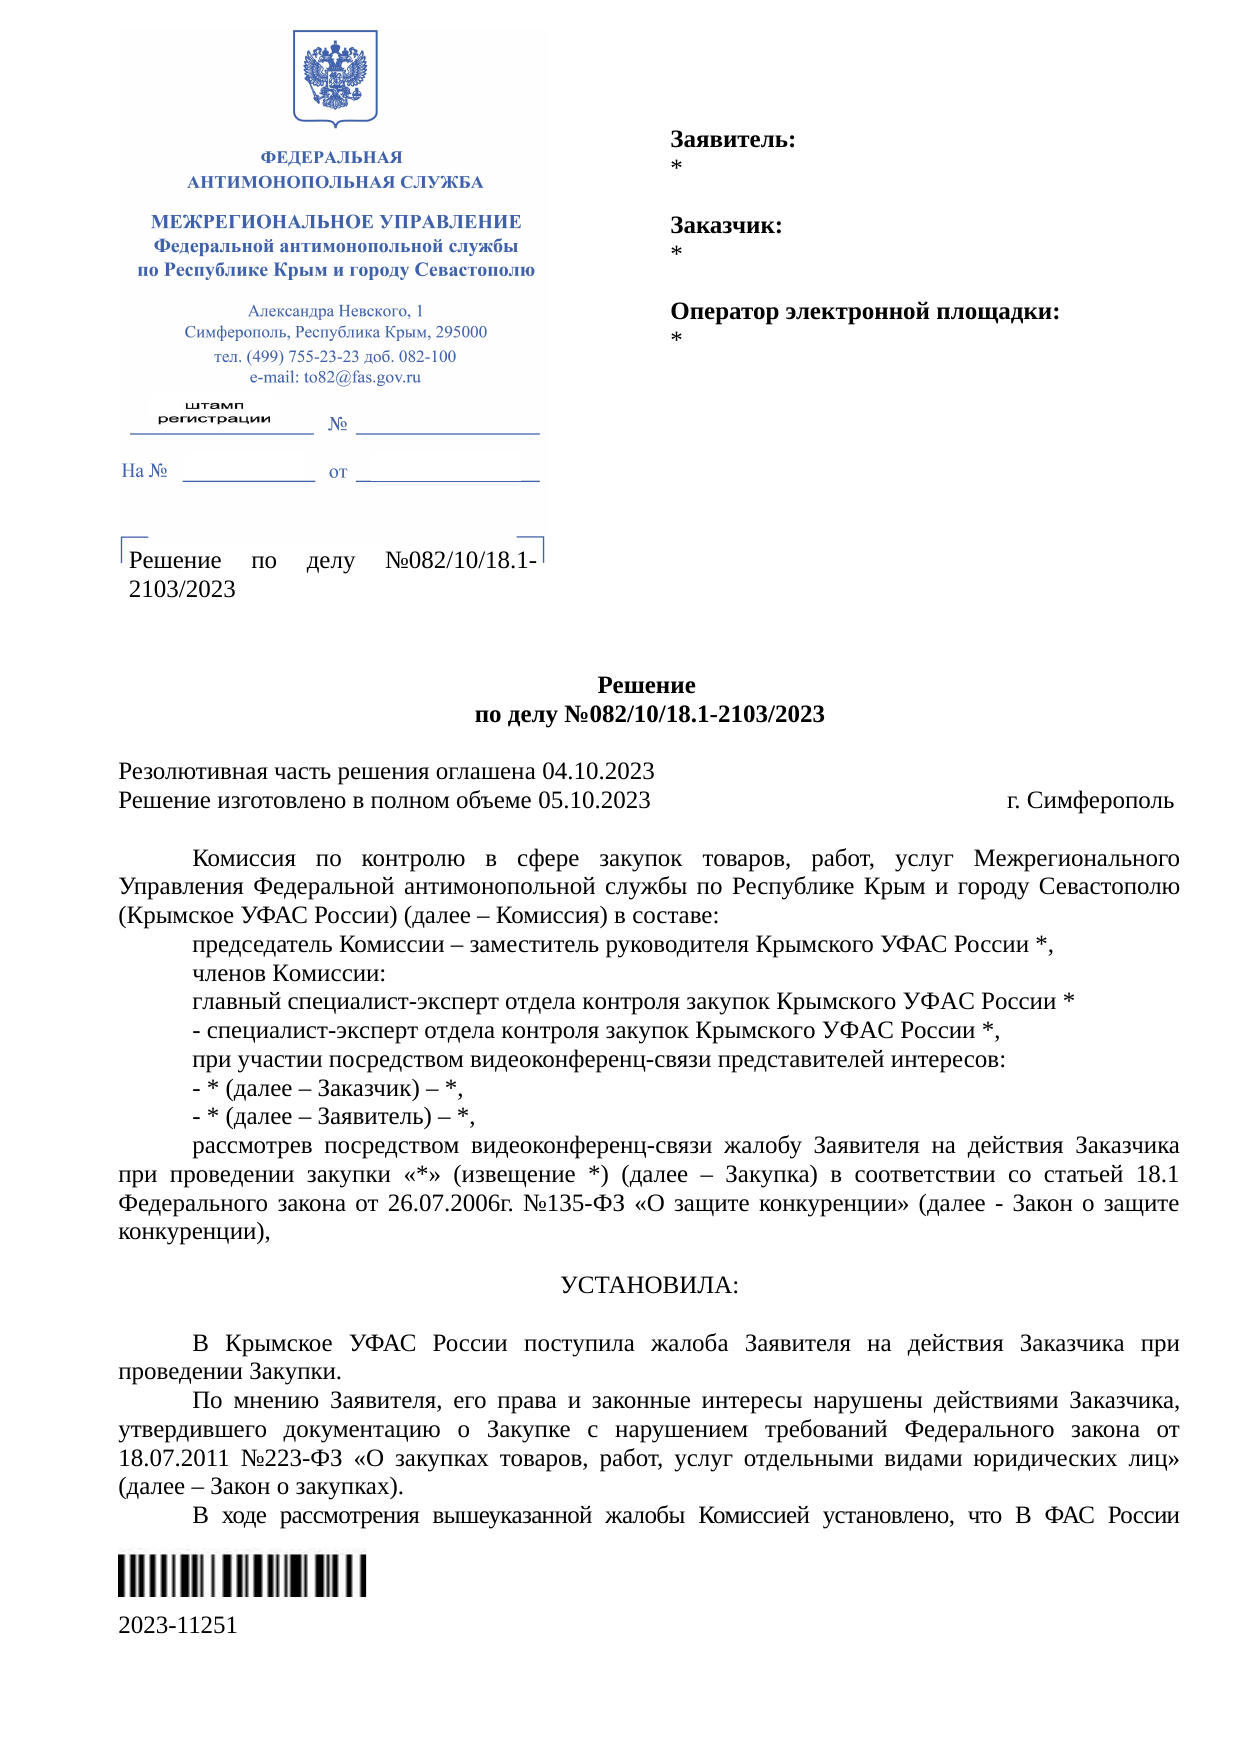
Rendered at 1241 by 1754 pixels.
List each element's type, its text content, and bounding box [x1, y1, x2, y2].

text членов Комиссии: [118, 958, 1181, 986]
text рассмотрев посредством видеоконференц-связи жалобу Заявителя на действия Заказчика при проведении закупки «*» (извещение *) (далее – Закупка) в соответствии со статьей 18.1 Федерального закона от 26.07.2006г. №135-ФЗ «О защите конкуренции» (далее - Закон о защите конкуренции), [118, 1130, 1181, 1245]
text В Крымское УФАС России поступила жалоба Заявителя на действия Заказчика при проведении Закупки. [118, 1328, 1181, 1385]
text Комиссия по контролю в сфере закупок товаров, работ, услуг Межрегионального Управления Федеральной антимонопольной службы по Республике Крым и городу Севастополю (Крымское УФАС России) (далее – Комиссия) в составе: [118, 843, 1181, 929]
text Решение по делу №082/10/18.1-2103/2023 [118, 670, 1181, 728]
text главный специалист-эксперт отдела контроля закупок Крымского УФАС России * [118, 986, 1181, 1015]
picture [118, 29, 550, 567]
text - * (далее – Заказчик) – *, [118, 1073, 1181, 1101]
text В ходе рассмотрения вышеуказанной жалобы Комиссией установлено, что В ФАС России [118, 1500, 1181, 1529]
text при участии посредством видеоконференц-связи представителей интересов: [118, 1044, 1181, 1073]
text Решение изготовлено в полном объеме 05.10.2023 г. Симферополь [118, 785, 1181, 814]
text УСТАНОВИЛА: [118, 1270, 1181, 1299]
table_header Заявитель: * Заказчик: * Оператор электронной площадки: * [664, 118, 1181, 555]
text - специалист-эксперт отдела контроля закупок Крымского УФАС России *, [118, 1015, 1181, 1044]
text председатель Комиссии – заместитель руководителя Крымского УФАС России *, [118, 929, 1181, 958]
text По мнению Заявителя, его права и законные интересы нарушены действиями Заказчика, утвердившего документацию о Закупке с нарушением требований Федерального закона от 18.07.2011 №223-ФЗ «О закупках товаров, работ, услуг отдельными видами юридических лиц» (далее – Закон о закупках). [118, 1385, 1181, 1500]
text Резолютивная часть решения оглашена 04.10.2023 [118, 756, 1181, 785]
text - * (далее – Заявитель) – *, [118, 1101, 1181, 1130]
text Решение по делу №082/10/18.1-2103/2023 [129, 545, 537, 603]
picture [118, 1548, 367, 1597]
